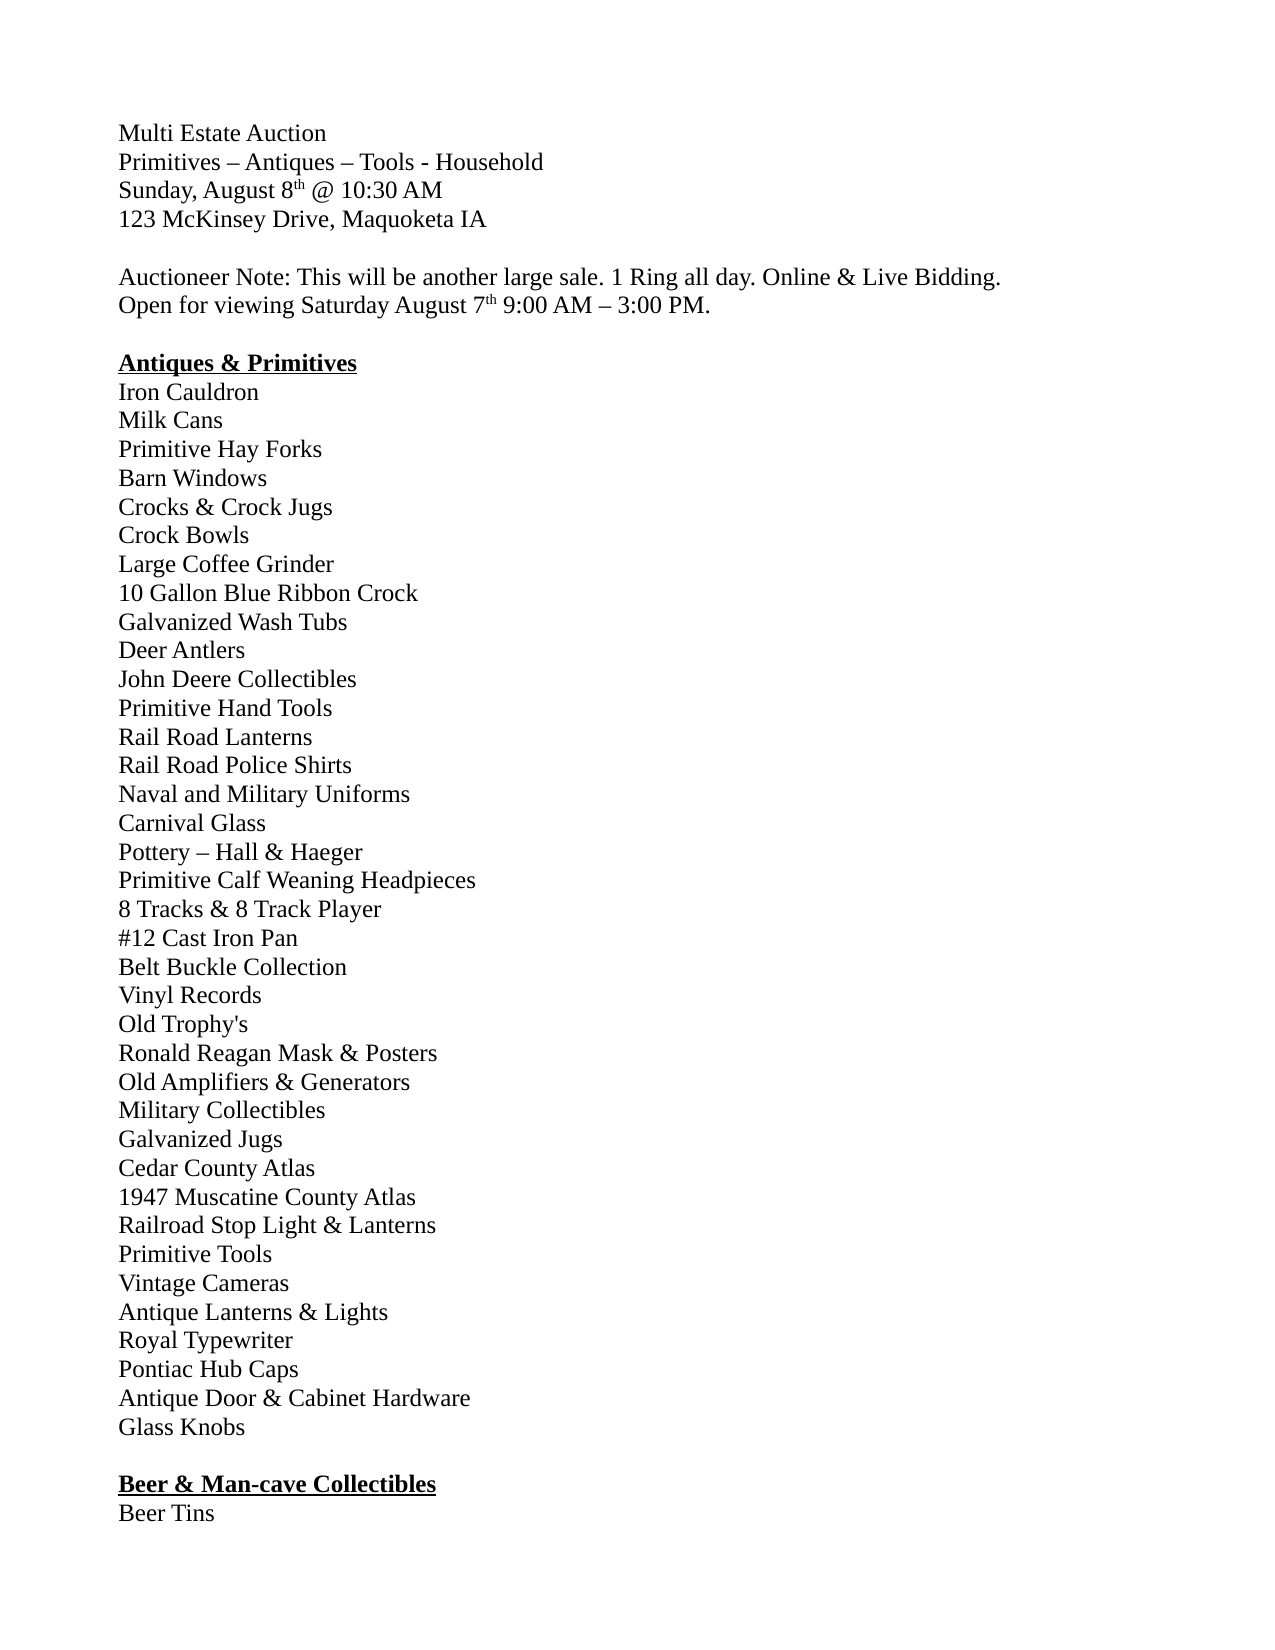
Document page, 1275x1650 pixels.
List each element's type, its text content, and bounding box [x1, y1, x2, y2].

text Auctioneer Note: This will be another large sale. 1 Ring all day. Online & Live Bidding. [118, 262, 1157, 291]
text Large Coffee Grinder [118, 549, 1157, 578]
text Railroad Stop Light & Lanterns [118, 1211, 1157, 1239]
text Cedar County Atlas [118, 1153, 1157, 1182]
text Galvanized Wash Tubs [118, 607, 1157, 636]
text Ronald Reagan Mask & Posters [118, 1038, 1157, 1067]
text Antiques & Primitives [118, 348, 1157, 377]
text Milk Cans [118, 406, 1157, 434]
text Primitive Hand Tools [118, 693, 1157, 722]
text John Deere Collectibles [118, 664, 1157, 693]
text Vinyl Records [118, 981, 1157, 1009]
text Glass Knobs [118, 1412, 1157, 1441]
text Old Trophy's [118, 1009, 1157, 1038]
text Antique Door & Cabinet Hardware [118, 1383, 1157, 1412]
text Military Collectibles [118, 1096, 1157, 1124]
text #12 Cast Iron Pan [118, 923, 1157, 952]
text Rail Road Lanterns [118, 722, 1157, 751]
text Beer Tins [118, 1498, 1157, 1527]
text Royal Typewriter [118, 1326, 1157, 1354]
text Old Amplifiers & Generators [118, 1067, 1157, 1096]
text Beer & Man-cave Collectibles [118, 1469, 1157, 1498]
text Rail Road Police Shirts [118, 751, 1157, 779]
text Deer Antlers [118, 636, 1157, 664]
text Pottery – Hall & Haeger [118, 837, 1157, 866]
text Vintage Cameras [118, 1268, 1157, 1297]
text Pontiac Hub Caps [118, 1354, 1157, 1383]
text Primitives – Antiques – Tools - Household [118, 147, 1157, 176]
text Galvanized Jugs [118, 1124, 1157, 1153]
text 10 Gallon Blue Ribbon Crock [118, 578, 1157, 607]
text Open for viewing Saturday August 7th 9:00 AM – 3:00 PM. [118, 291, 1157, 319]
text Carnival Glass [118, 808, 1157, 837]
text Crocks & Crock Jugs [118, 492, 1157, 521]
text 1947 Muscatine County Atlas [118, 1182, 1157, 1211]
text Crock Bowls [118, 521, 1157, 549]
text Sunday, August 8th @ 10:30 AM [118, 176, 1157, 204]
text Primitive Calf Weaning Headpieces [118, 866, 1157, 894]
text Belt Buckle Collection [118, 952, 1157, 981]
text Iron Cauldron [118, 377, 1157, 406]
text Barn Windows [118, 463, 1157, 492]
text Naval and Military Uniforms [118, 779, 1157, 808]
text Primitive Hay Forks [118, 434, 1157, 463]
text Primitive Tools [118, 1239, 1157, 1268]
text 123 McKinsey Drive, Maquoketa IA [118, 204, 1157, 233]
text Multi Estate Auction [118, 118, 1157, 147]
text Antique Lanterns & Lights [118, 1297, 1157, 1326]
text 8 Tracks & 8 Track Player [118, 894, 1157, 923]
